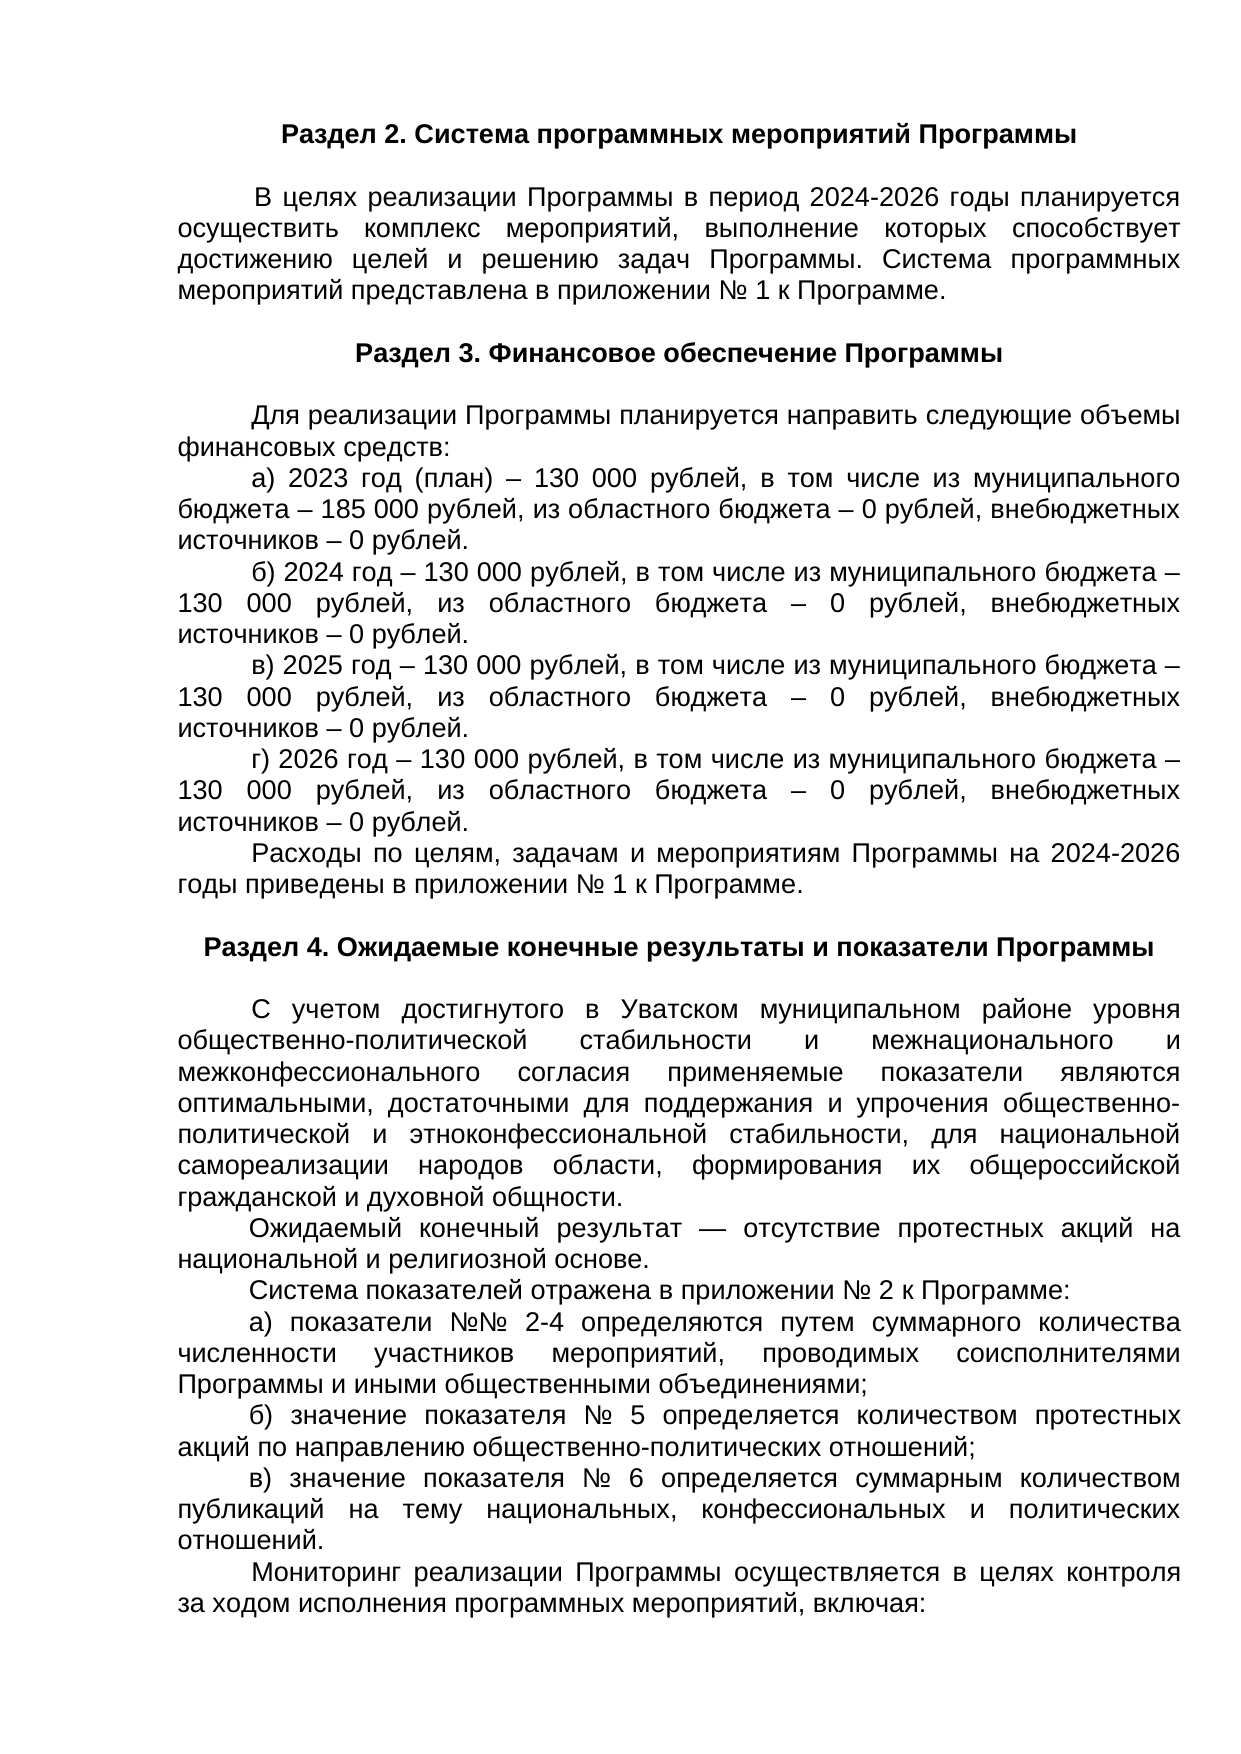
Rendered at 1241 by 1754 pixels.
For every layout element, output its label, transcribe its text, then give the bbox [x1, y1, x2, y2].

text в) 2025 год – 130 000 рублей, в том числе из муниципального бюджета – 130 000 рублей, из областного бюджета – 0 рублей, внебюджетных источников – 0 рублей. [177, 649, 1181, 743]
text а) показатели №№ 2-4 определяются путем суммарного количества численности участников мероприятий, проводимых соисполнителями Программы и иными общественными объединениями; [177, 1306, 1181, 1399]
text б) 2024 год – 130 000 рублей, в том числе из муниципального бюджета – 130 000 рублей, из областного бюджета – 0 рублей, внебюджетных источников – 0 рублей. [177, 556, 1181, 649]
text б) значение показателя № 5 определяется количеством протестных акций по направлению общественно-политических отношений; [177, 1399, 1181, 1462]
text в) значение показателя № 6 определяется суммарным количеством публикаций на тему национальных, конфессиональных и политических отношений. [177, 1462, 1181, 1556]
text Расходы по целям, задачам и мероприятиям Программы на 2024-2026 годы приведены в приложении № 1 к Программе. [177, 837, 1181, 899]
text Для реализации Программы планируется направить следующие объемы финансовых средств: [177, 399, 1181, 462]
text Раздел 4. Ожидаемые конечные результаты и показатели Программы [177, 931, 1181, 962]
text Система показателей отражена в приложении № 2 к Программе: [177, 1274, 1181, 1306]
text Мониторинг реализации Программы осуществляется в целях контроля за ходом исполнения программных мероприятий, включая: [177, 1556, 1181, 1618]
text Ожидаемый конечный результат — отсутствие протестных акций на национальной и религиозной основе. [177, 1212, 1181, 1274]
text Раздел 3. Финансовое обеспечение Программы [177, 337, 1181, 368]
text а) 2023 год (план) – 130 000 рублей, в том числе из муниципального бюджета – 185 000 рублей, из областного бюджета – 0 рублей, внебюджетных источников – 0 рублей. [177, 462, 1181, 556]
text г) 2026 год – 130 000 рублей, в том числе из муниципального бюджета – 130 000 рублей, из областного бюджета – 0 рублей, внебюджетных источников – 0 рублей. [177, 743, 1181, 837]
text В целях реализации Программы в период 2024-2026 годы планируется осуществить комплекс мероприятий, выполнение которых способствует достижению целей и решению задач Программы. Система программных мероприятий представлена в приложении № 1 к Программе. [177, 181, 1181, 306]
text С учетом достигнутого в Уватском муниципальном районе уровня общественно-политической стабильности и межнационального и межконфессионального согласия применяемые показатели являются оптимальными, достаточными для поддержания и упрочения общественно-политической и этноконфессиональной стабильности, для национальной самореализации народов области, формирования их общероссийской гражданской и духовной общности. [177, 993, 1181, 1212]
text Раздел 2. Система программных мероприятий Программы [177, 118, 1181, 149]
